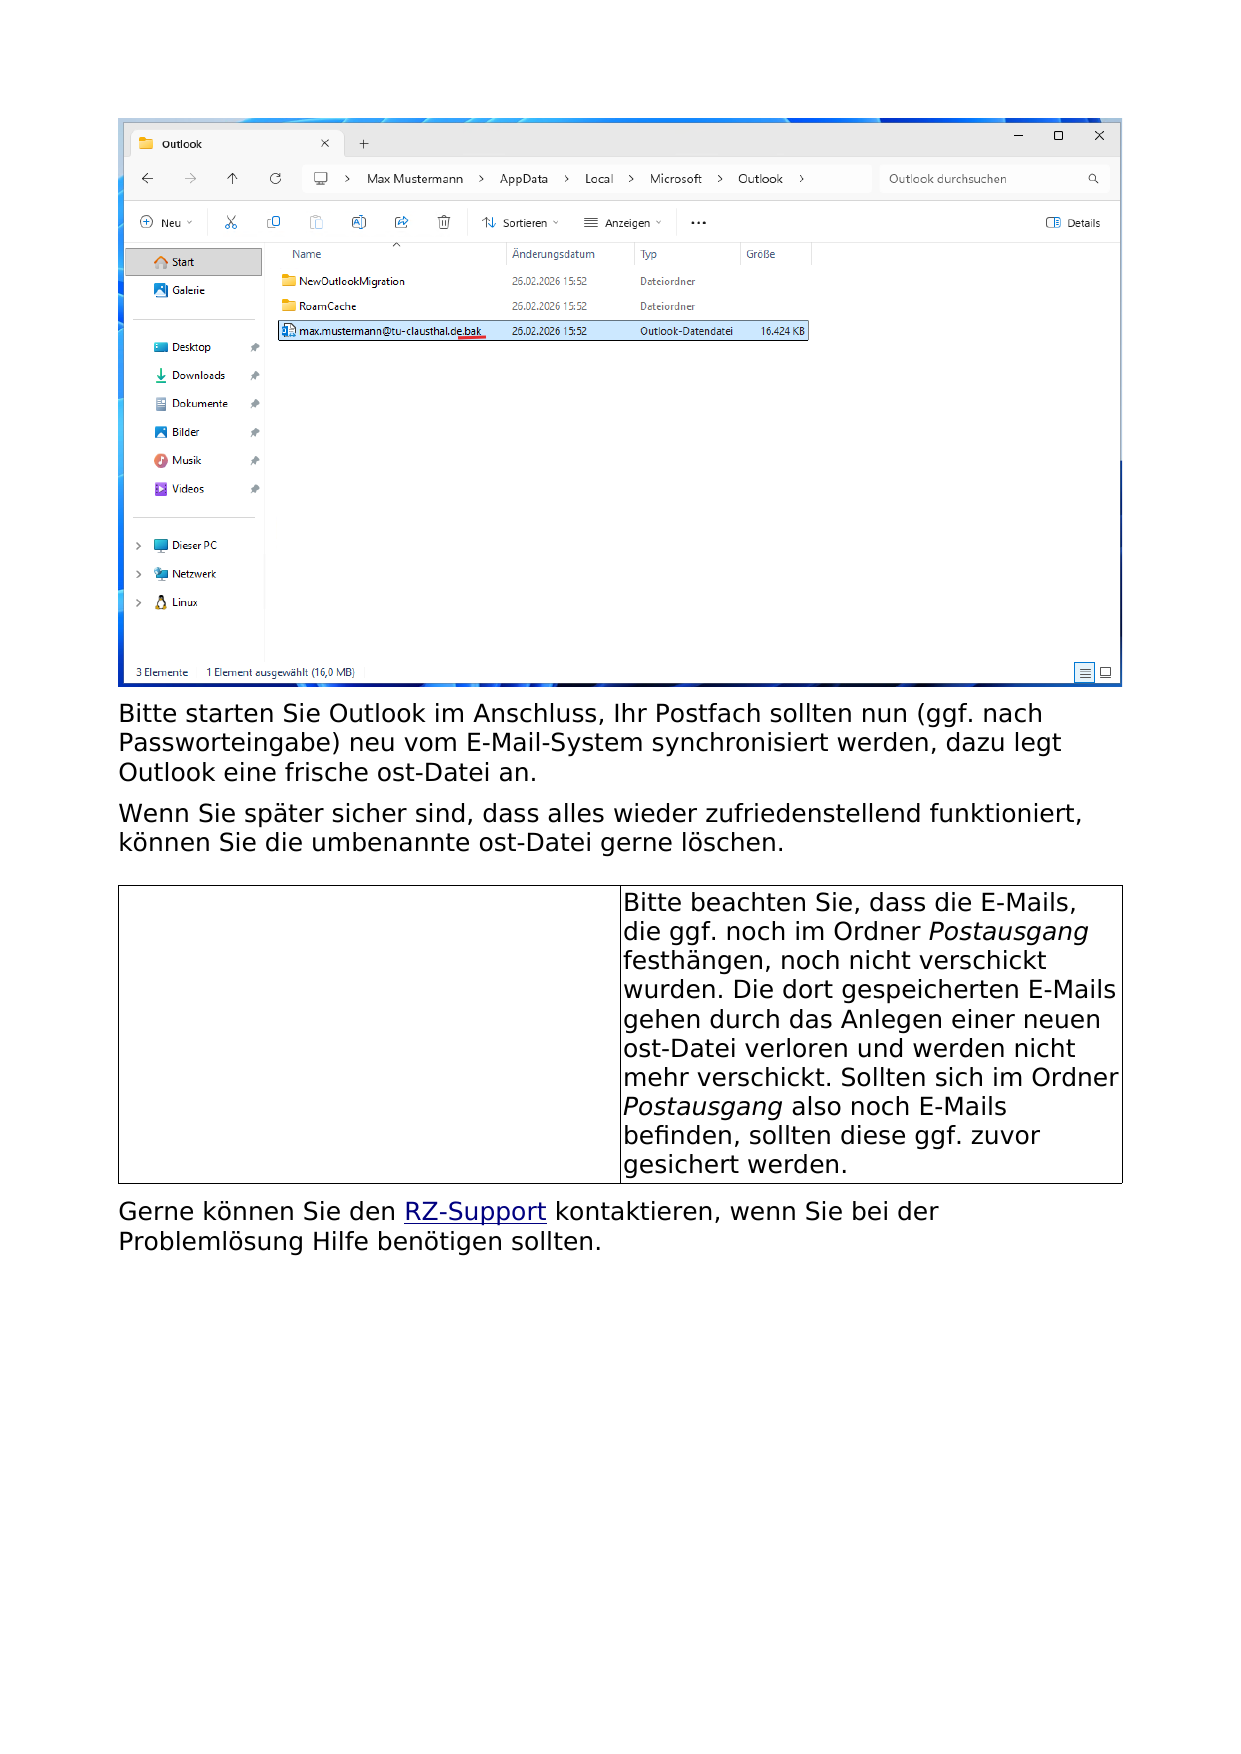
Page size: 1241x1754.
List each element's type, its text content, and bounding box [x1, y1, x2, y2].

text Bitte starten Sie Outlook im Anschluss, Ihr Postfach sollten nun (ggf. nach Passworteingabe) neu vom E-Mail-System synchronisiert werden, dazu legt Outlook eine frische ost-Datei an. [118, 699, 1122, 787]
picture [118, 118, 1123, 687]
table_header [119, 886, 620, 1183]
table_header Bitte beachten Sie, dass die E-Mails, die ggf. noch im Ordner Postausgang festhängen, noch nicht verschickt wurden. Die dort gespeicherten E-Mails gehen durch das Anlegen einer neuen ost-Datei verloren und werden nicht mehr verschickt. Sollten sich im Ordner Postausgang also noch E-Mails befinden, sollten diese ggf. zuvor gesichert werden. [621, 886, 1122, 1183]
text Gerne können Sie den RZ-Support kontaktieren, wenn Sie bei der Problemlösung Hilfe benötigen sollten. [118, 1198, 1122, 1256]
text Wenn Sie später sicher sind, dass alles wieder zufriedenstellend funktioniert, können Sie die umbenannte ost-Datei gerne löschen. [118, 799, 1122, 858]
